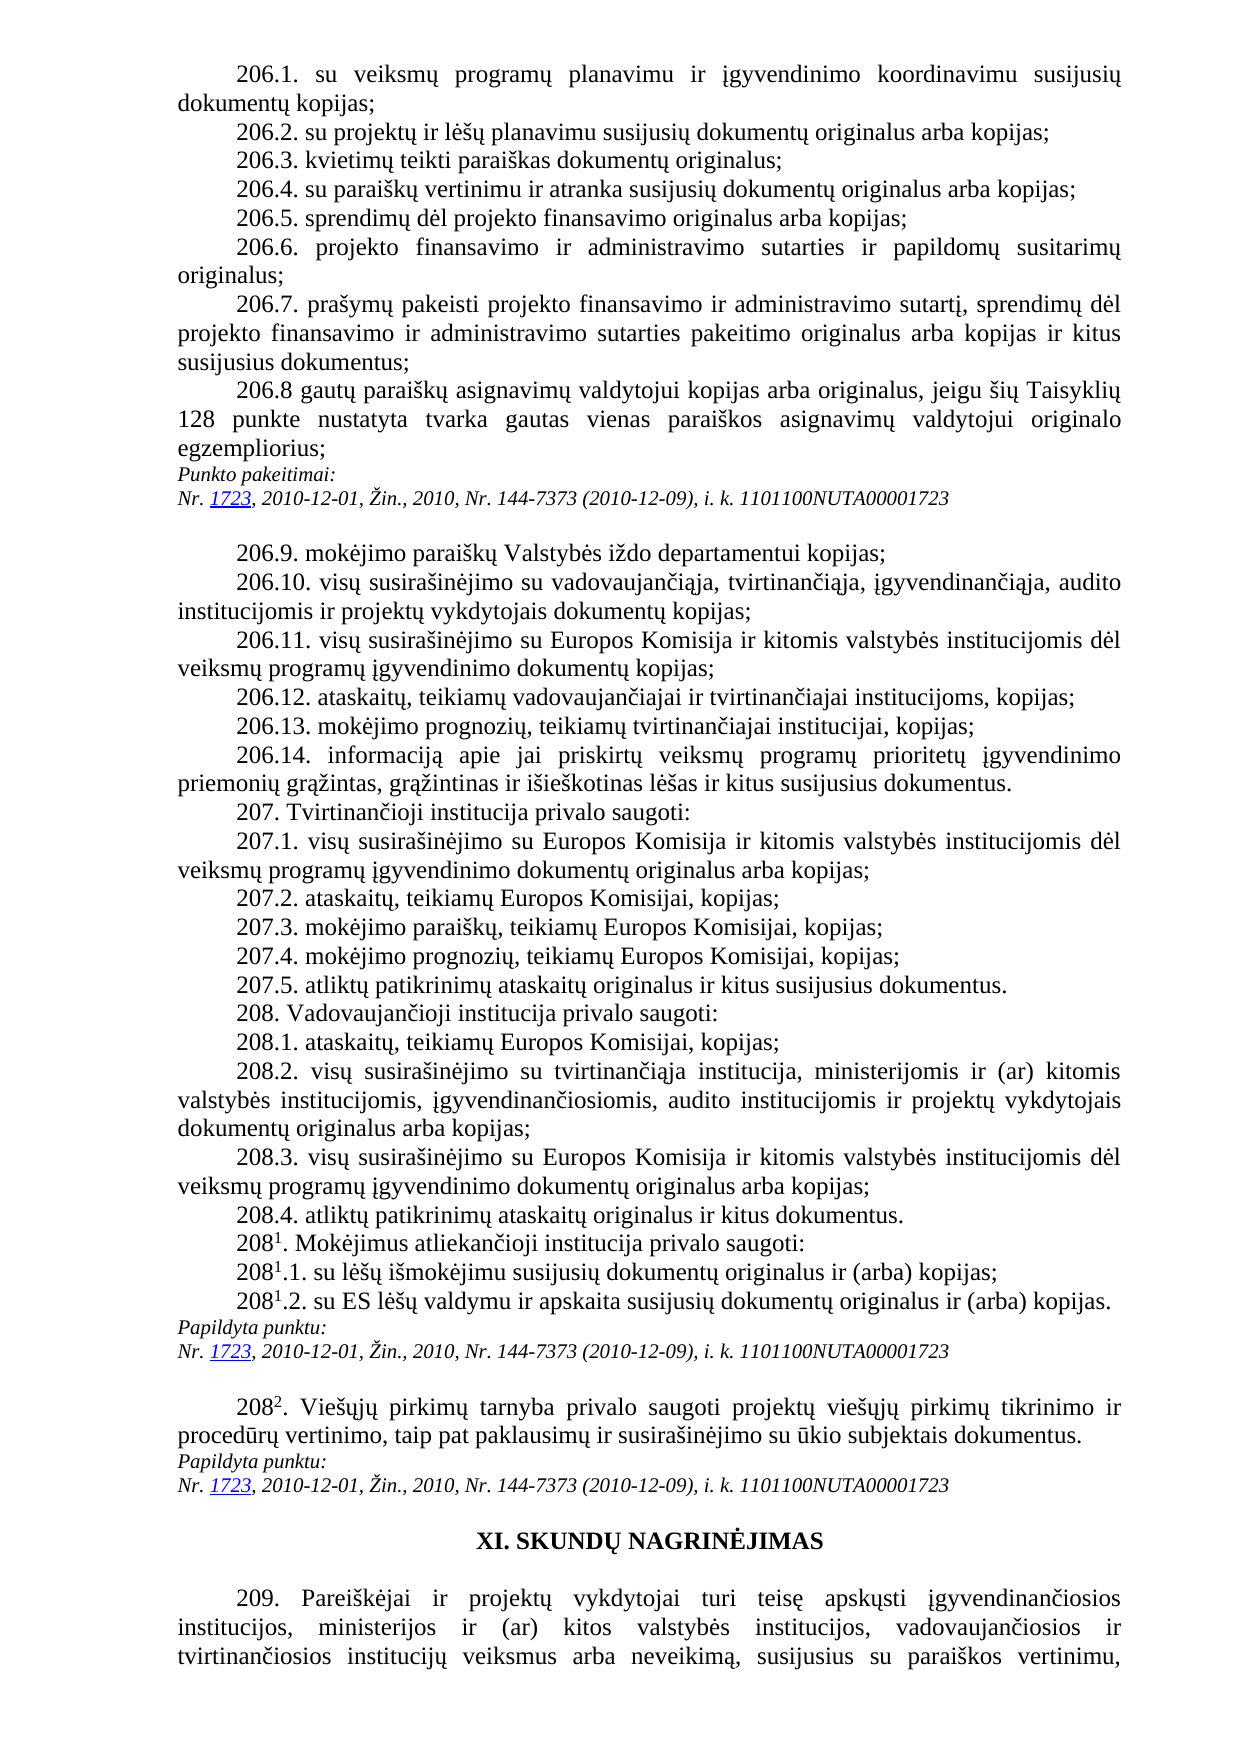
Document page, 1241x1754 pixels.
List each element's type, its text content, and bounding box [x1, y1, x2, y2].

text 206.13. mokėjimo prognozių, teikiamų tvirtinančiajai institucijai, kopijas; [177, 711, 1122, 740]
text 2082. Viešųjų pirkimų tarnyba privalo saugoti projektų viešųjų pirkimų tikrinimo ir procedūrų vertinimo, taip pat paklausimų ir susirašinėjimo su ūkio subjektais dokumentus. [177, 1392, 1122, 1449]
text 206.4. su paraiškų vertinimu ir atranka susijusių dokumentų originalus arba kopijas; [177, 174, 1122, 203]
text XI. SKUNDŲ NAGRINĖJIMAS [177, 1526, 1122, 1555]
text 206.11. visų susirašinėjimo su Europos Komisija ir kitomis valstybės institucijomis dėl veiksmų programų įgyvendinimo dokumentų kopijas; [177, 625, 1122, 682]
text 206.2. su projektų ir lėšų planavimu susijusių dokumentų originalus arba kopijas; [177, 117, 1122, 145]
text 206.8 gautų paraiškų asignavimų valdytojui kopijas arba originalus, jeigu šių Taisyklių 128 punkte nustatyta tvarka gautas vienas paraiškos asignavimų valdytojui originalo egzempliorius; [177, 375, 1122, 462]
text 206.1. su veiksmų programų planavimu ir įgyvendinimo koordinavimu susijusių dokumentų kopijas; [177, 59, 1122, 117]
text Papildyta punktu: [177, 1449, 1122, 1473]
text 2081. Mokėjimus atliekančioji institucija privalo saugoti: [177, 1228, 1122, 1257]
text 208.4. atliktų patikrinimų ataskaitų originalus ir kitus dokumentus. [177, 1200, 1122, 1228]
text 206.10. visų susirašinėjimo su vadovaujančiąja, tvirtinančiąja, įgyvendinančiąja, audito institucijomis ir projektų vykdytojais dokumentų kopijas; [177, 567, 1122, 625]
text 206.7. prašymų pakeisti projekto finansavimo ir administravimo sutartį, sprendimų dėl projekto finansavimo ir administravimo sutarties pakeitimo originalus arba kopijas ir kitus susijusius dokumentus; [177, 289, 1122, 375]
text 208.1. ataskaitų, teikiamų Europos Komisijai, kopijas; [177, 1027, 1122, 1056]
text 207.5. atliktų patikrinimų ataskaitų originalus ir kitus susijusius dokumentus. [177, 970, 1122, 998]
text 206.6. projekto finansavimo ir administravimo sutarties ir papildomų susitarimų originalus; [177, 232, 1122, 289]
text 206.5. sprendimų dėl projekto finansavimo originalus arba kopijas; [177, 203, 1122, 232]
text 208.3. visų susirašinėjimo su Europos Komisija ir kitomis valstybės institucijomis dėl veiksmų programų įgyvendinimo dokumentų originalus arba kopijas; [177, 1142, 1122, 1200]
text 207.4. mokėjimo prognozių, teikiamų Europos Komisijai, kopijas; [177, 941, 1122, 970]
text 2081.2. su ES lėšų valdymu ir apskaita susijusių dokumentų originalus ir (arba) kopijas. [177, 1286, 1122, 1315]
text 206.12. ataskaitų, teikiamų vadovaujančiajai ir tvirtinančiajai institucijoms, kopijas; [177, 682, 1122, 711]
text 207.2. ataskaitų, teikiamų Europos Komisijai, kopijas; [177, 883, 1122, 912]
text 206.9. mokėjimo paraiškų Valstybės iždo departamentui kopijas; [177, 538, 1122, 567]
text 2081.1. su lėšų išmokėjimu susijusių dokumentų originalus ir (arba) kopijas; [177, 1257, 1122, 1286]
text Nr. 1723, 2010-12-01, Žin., 2010, Nr. 144-7373 (2010-12-09), i. k. 1101100NUTA00001723 [177, 1339, 1122, 1363]
text 207.1. visų susirašinėjimo su Europos Komisija ir kitomis valstybės institucijomis dėl veiksmų programų įgyvendinimo dokumentų originalus arba kopijas; [177, 826, 1122, 883]
text 207. Tvirtinančioji institucija privalo saugoti: [177, 797, 1122, 826]
text Nr. 1723, 2010-12-01, Žin., 2010, Nr. 144-7373 (2010-12-09), i. k. 1101100NUTA00001723 [177, 486, 1122, 510]
text 208.2. visų susirašinėjimo su tvirtinančiąja institucija, ministerijomis ir (ar) kitomis valstybės institucijomis, įgyvendinančiosiomis, audito institucijomis ir projektų vykdytojais dokumentų originalus arba kopijas; [177, 1056, 1122, 1142]
text 206.3. kvietimų teikti paraiškas dokumentų originalus; [177, 145, 1122, 174]
text 209. Pareiškėjai ir projektų vykdytojai turi teisę apskųsti įgyvendinančiosios institucijos, ministerijos ir (ar) kitos valstybės institucijos, vadovaujančiosios ir tvirtinančiosios institucijų veiksmus arba neveikimą, susijusius su paraiškos vertinimu, [177, 1583, 1122, 1670]
text Papildyta punktu: [177, 1315, 1122, 1339]
text 208. Vadovaujančioji institucija privalo saugoti: [177, 998, 1122, 1027]
text Punkto pakeitimai: [177, 462, 1122, 486]
text Nr. 1723, 2010-12-01, Žin., 2010, Nr. 144-7373 (2010-12-09), i. k. 1101100NUTA00001723 [177, 1473, 1122, 1497]
text 207.3. mokėjimo paraiškų, teikiamų Europos Komisijai, kopijas; [177, 912, 1122, 941]
text 206.14. informaciją apie jai priskirtų veiksmų programų prioritetų įgyvendinimo priemonių grąžintas, grąžintinas ir išieškotinas lėšas ir kitus susijusius dokumentus. [177, 740, 1122, 797]
